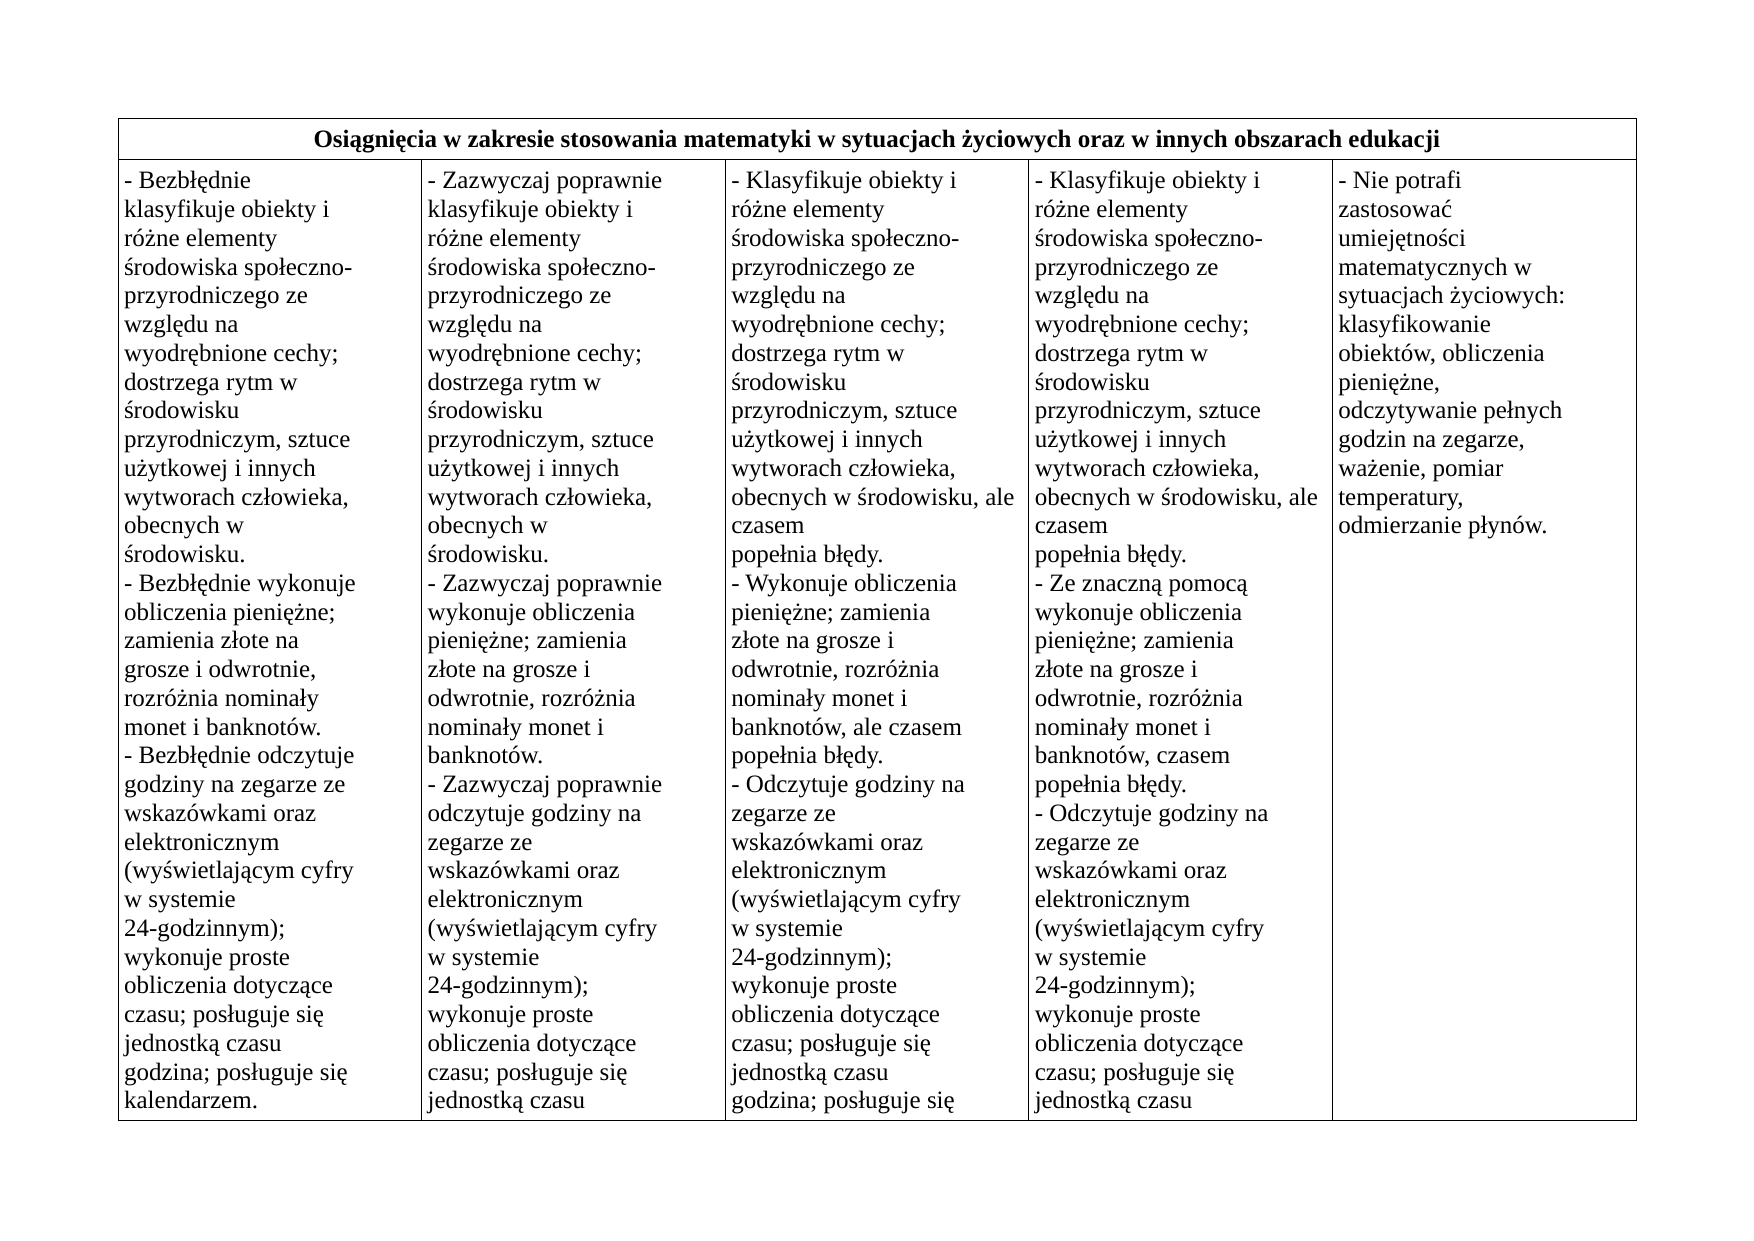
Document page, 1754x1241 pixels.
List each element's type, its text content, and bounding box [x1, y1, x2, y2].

table_header - Bezbłędnie klasyfikuje obiekty i różne elementy środowiska społeczno- przyrodniczego ze względu na wyodrębnione cechy; dostrzega rytm w środowisku przyrodniczym, sztuce użytkowej i innych wytworach człowieka, obecnych w środowisku. - Bezbłędnie wykonuje obliczenia pieniężne; zamienia złote na grosze i odwrotnie, rozróżnia nominały monet i banknotów. - Bezbłędnie odczytuje godziny na zegarze ze wskazówkami oraz elektronicznym (wyświetlającym cyfry w systemie 24-godzinnym); wykonuje proste obliczenia dotyczące czasu; posługuje się jednostką czasu godzina; posługuje się kalendarzem. [119, 160, 421, 1120]
table_header Osiągnięcia w zakresie stosowania matematyki w sytuacjach życiowych oraz w innych obszarach edukacji [119, 119, 1636, 159]
table_header - Nie potrafi zastosować umiejętności matematycznych w sytuacjach życiowych: klasyfikowanie obiektów, obliczenia pieniężne, odczytywanie pełnych godzin na zegarze, ważenie, pomiar temperatury, odmierzanie płynów. [1333, 160, 1636, 1120]
table_header - Klasyfikuje obiekty i różne elementy środowiska społeczno- przyrodniczego ze względu na wyodrębnione cechy; dostrzega rytm w środowisku przyrodniczym, sztuce użytkowej i innych wytworach człowieka, obecnych w środowisku, ale czasem popełnia błędy. - Wykonuje obliczenia pieniężne; zamienia złote na grosze i odwrotnie, rozróżnia nominały monet i banknotów, ale czasem popełnia błędy. - Odczytuje godziny na zegarze ze wskazówkami oraz elektronicznym (wyświetlającym cyfry w systemie 24-godzinnym); wykonuje proste obliczenia dotyczące czasu; posługuje się jednostką czasu godzina; posługuje się [726, 160, 1028, 1120]
table_header - Zazwyczaj poprawnie klasyfikuje obiekty i różne elementy środowiska społeczno- przyrodniczego ze względu na wyodrębnione cechy; dostrzega rytm w środowisku przyrodniczym, sztuce użytkowej i innych wytworach człowieka, obecnych w środowisku. - Zazwyczaj poprawnie wykonuje obliczenia pieniężne; zamienia złote na grosze i odwrotnie, rozróżnia nominały monet i banknotów. - Zazwyczaj poprawnie odczytuje godziny na zegarze ze wskazówkami oraz elektronicznym (wyświetlającym cyfry w systemie 24-godzinnym); wykonuje proste obliczenia dotyczące czasu; posługuje się jednostką czasu [422, 160, 725, 1120]
table_header - Klasyfikuje obiekty i różne elementy środowiska społeczno- przyrodniczego ze względu na wyodrębnione cechy; dostrzega rytm w środowisku przyrodniczym, sztuce użytkowej i innych wytworach człowieka, obecnych w środowisku, ale czasem popełnia błędy. - Ze znaczną pomocą wykonuje obliczenia pieniężne; zamienia złote na grosze i odwrotnie, rozróżnia nominały monet i banknotów, czasem popełnia błędy. - Odczytuje godziny na zegarze ze wskazówkami oraz elektronicznym (wyświetlającym cyfry w systemie 24-godzinnym); wykonuje proste obliczenia dotyczące czasu; posługuje się jednostką czasu [1029, 160, 1332, 1120]
